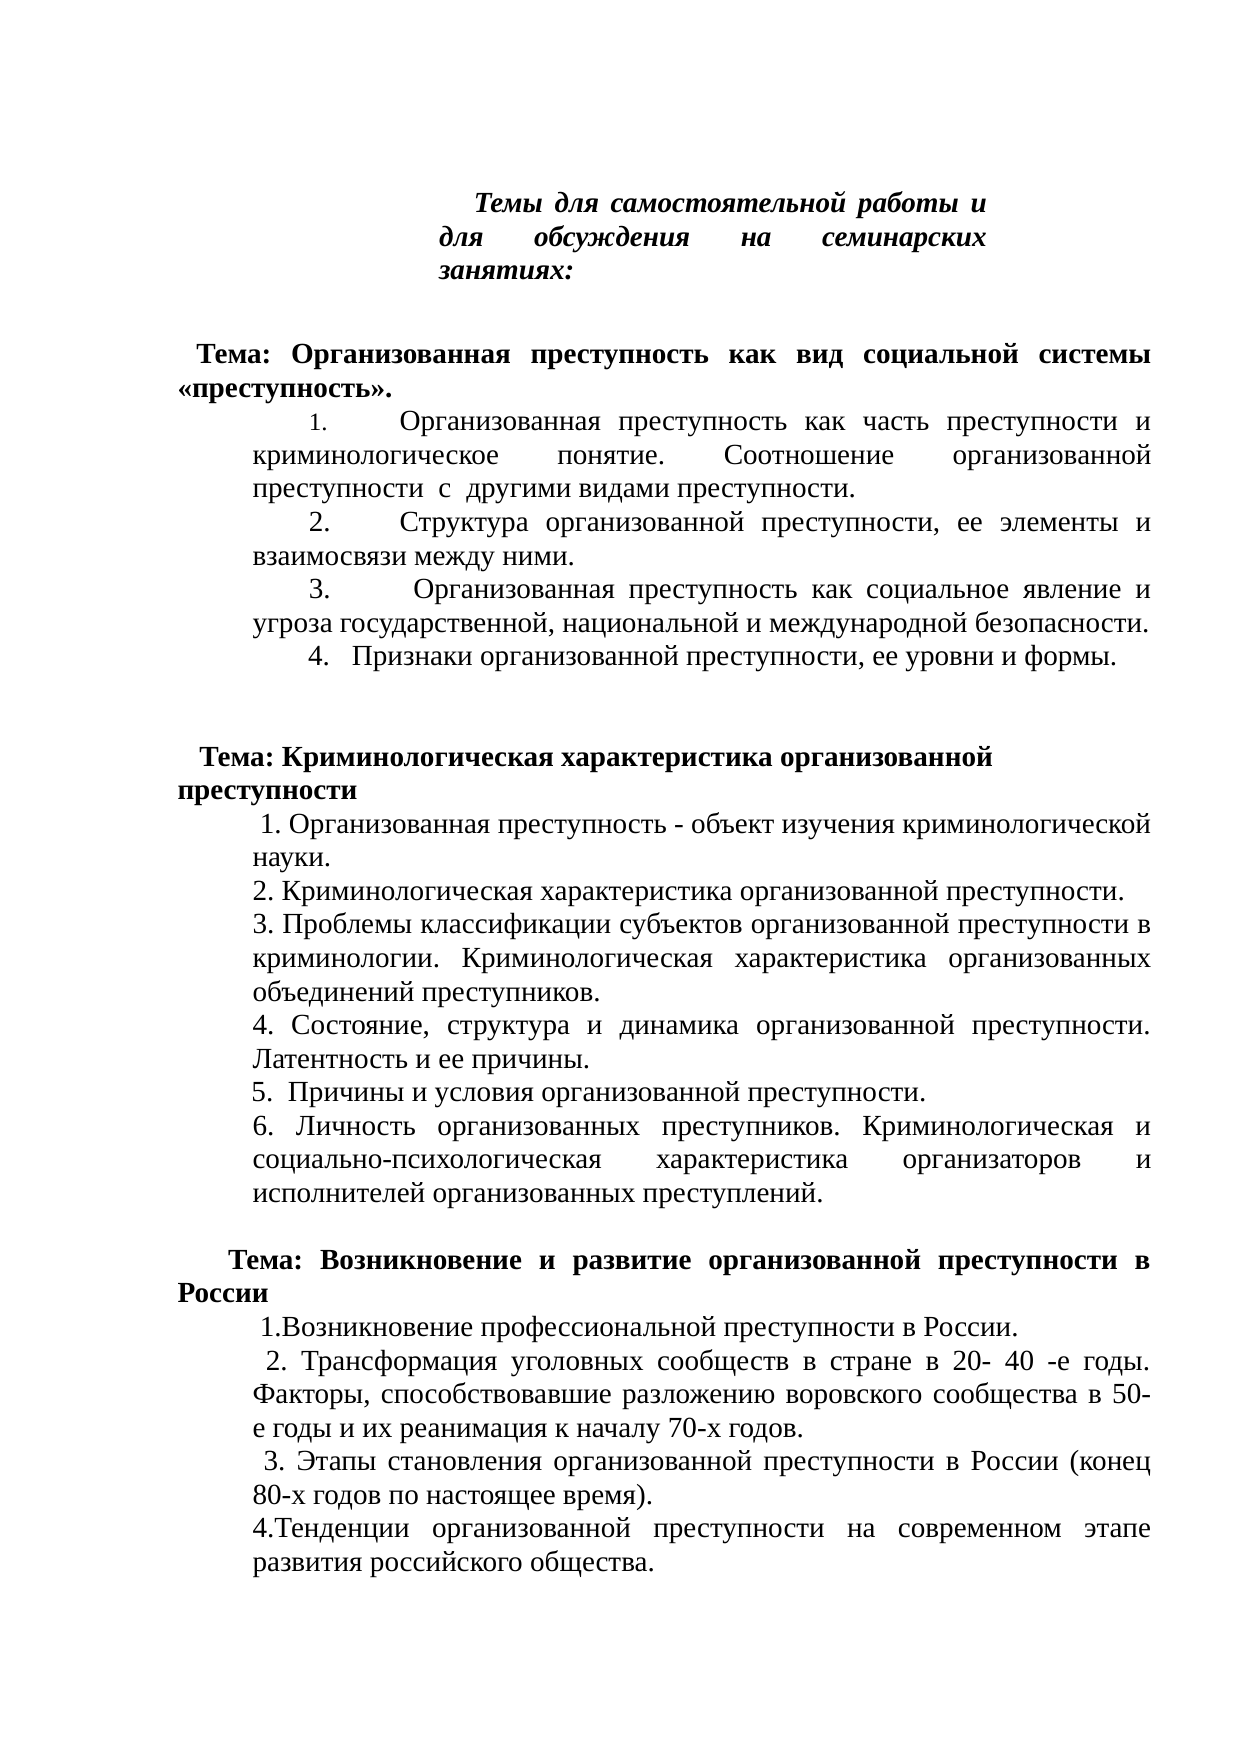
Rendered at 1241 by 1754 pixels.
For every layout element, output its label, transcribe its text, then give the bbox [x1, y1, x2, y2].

text 6. Личность организованных преступников. Криминологическая и социально-психологическая характеристика организаторов и исполнителей организованных преступлений. [252, 1108, 1152, 1208]
text 1. Организованная преступность - объект изучения криминологической науки. [252, 806, 1152, 873]
text 4. Признаки организованной преступности, ее уровни и формы. [147, 638, 1152, 672]
list Организованная преступность как социальное явление и угроза государственной, национальной и международной безопасности. [252, 571, 1152, 638]
text 4. Состояние, структура и динамика организованной преступности. Латентность и ее причины. [252, 1007, 1152, 1074]
text 5. Причины и условия организованной преступности. [215, 1074, 1152, 1108]
text Тема: Организованная преступность как вид социальной системы «преступность». [177, 336, 1152, 403]
text 2. Криминологическая характеристика организованной преступности. [252, 873, 1152, 907]
text 1.Возникновение профессиональной преступности в России. [252, 1309, 1152, 1343]
text 3. Проблемы классификации субъектов организованной преступности в криминологии. Криминологическая характеристика организованных объединений преступников. [252, 907, 1152, 1007]
text Темы для самостоятельной работы и для обсуждения на семинарских занятиях: [439, 185, 990, 286]
list Структура организованной преступности, ее элементы и взаимосвязи между ними. [252, 504, 1152, 571]
text Тема: Возникновение и развитие организованной преступности в России [177, 1242, 1152, 1309]
text 3. Этапы становления организованной преступности в России (конец 80-х годов по настоящее время). [252, 1443, 1152, 1510]
text 4.Тенденции организованной преступности на современном этапе развития российского общества. [252, 1510, 1152, 1577]
list Организованная преступность как часть преступности и криминологическое понятие. Соотношение организованной преступности с другими видами преступности. [252, 403, 1152, 504]
text Тема: Криминологическая характеристика организованной преступности [177, 739, 1152, 806]
text 2. Трансформация уголовных сообществ в стране в 20- 40 -е годы. Факторы, способствовавшие разложению воровского сообщества в 50- е годы и их реанимация к началу 70-х годов. [252, 1343, 1152, 1443]
